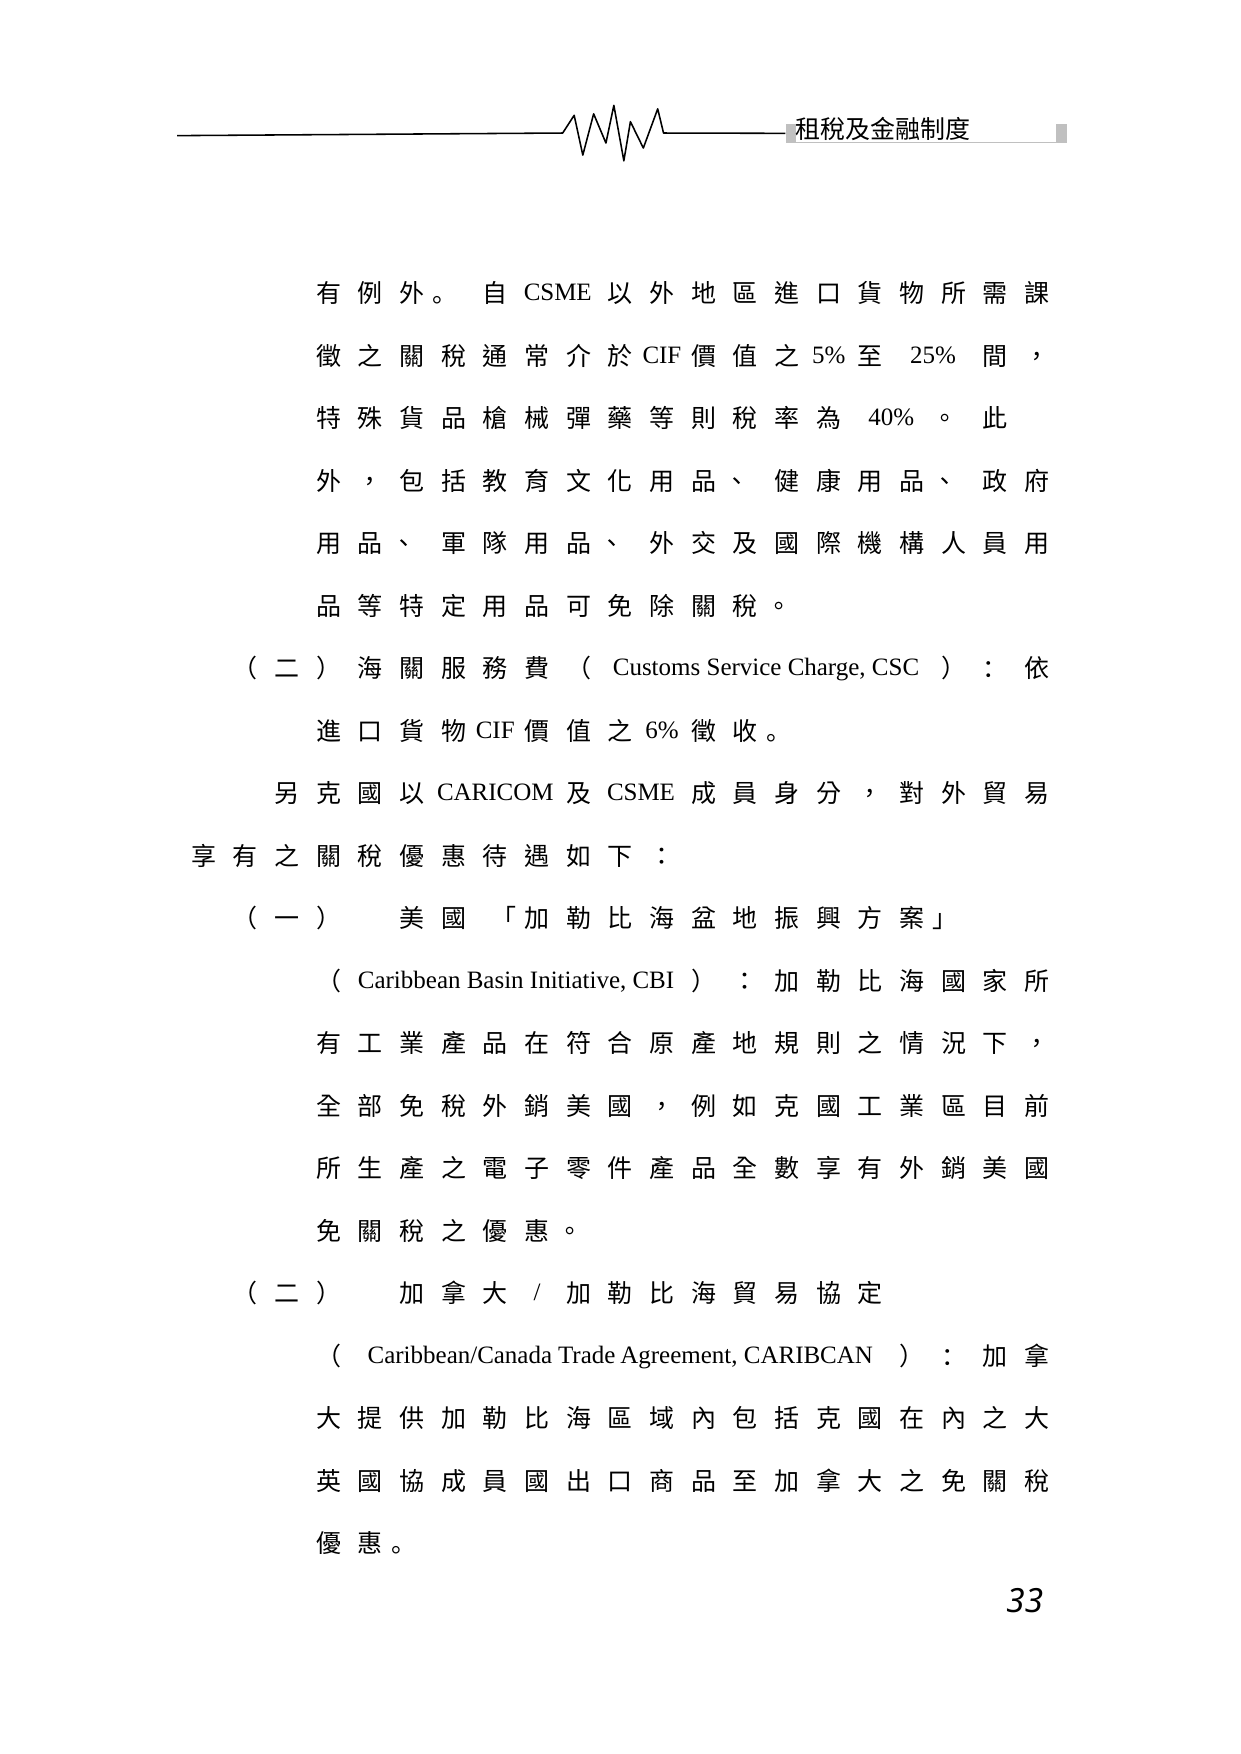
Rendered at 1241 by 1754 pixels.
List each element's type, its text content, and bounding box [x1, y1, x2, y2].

text （二） 加拿大/加勒比海貿易協定（Caribbean/Canada Trade Agreement, CARIBCAN）：加拿大提供加勒比海區域內包括克國在內之大英國協成員國出口商品至加拿大之免關稅優惠。 [207, 1250, 1058, 1563]
text 另克國以CARICOM及CSME成員身分，對外貿易享有之關稅優惠待遇如下： [183, 750, 1058, 875]
text 有例外。自CSME以外地區進口貨物所需課徵之關稅通常介於CIF價值之5%至25%間，特殊貨品槍械彈藥等則稅率為40%。此外，包括教育文化用品、健康用品、政府用品、軍隊用品、外交及國際機構人員用品等特定用品可免除關稅。 [207, 250, 1058, 625]
text （一） 美國「加勒比海盆地振興方案」（Caribbean Basin Initiative, CBI）：加勒比海國家所有工業產品在符合原產地規則之情況下，全部免稅外銷美國，例如克國工業區目前所生產之電子零件產品全數享有外銷美國免關稅之優惠。 [207, 875, 1058, 1250]
text （二）海關服務費（Customs Service Charge, CSC）：依進口貨物CIF價值之6%徵收。 [207, 625, 1058, 750]
